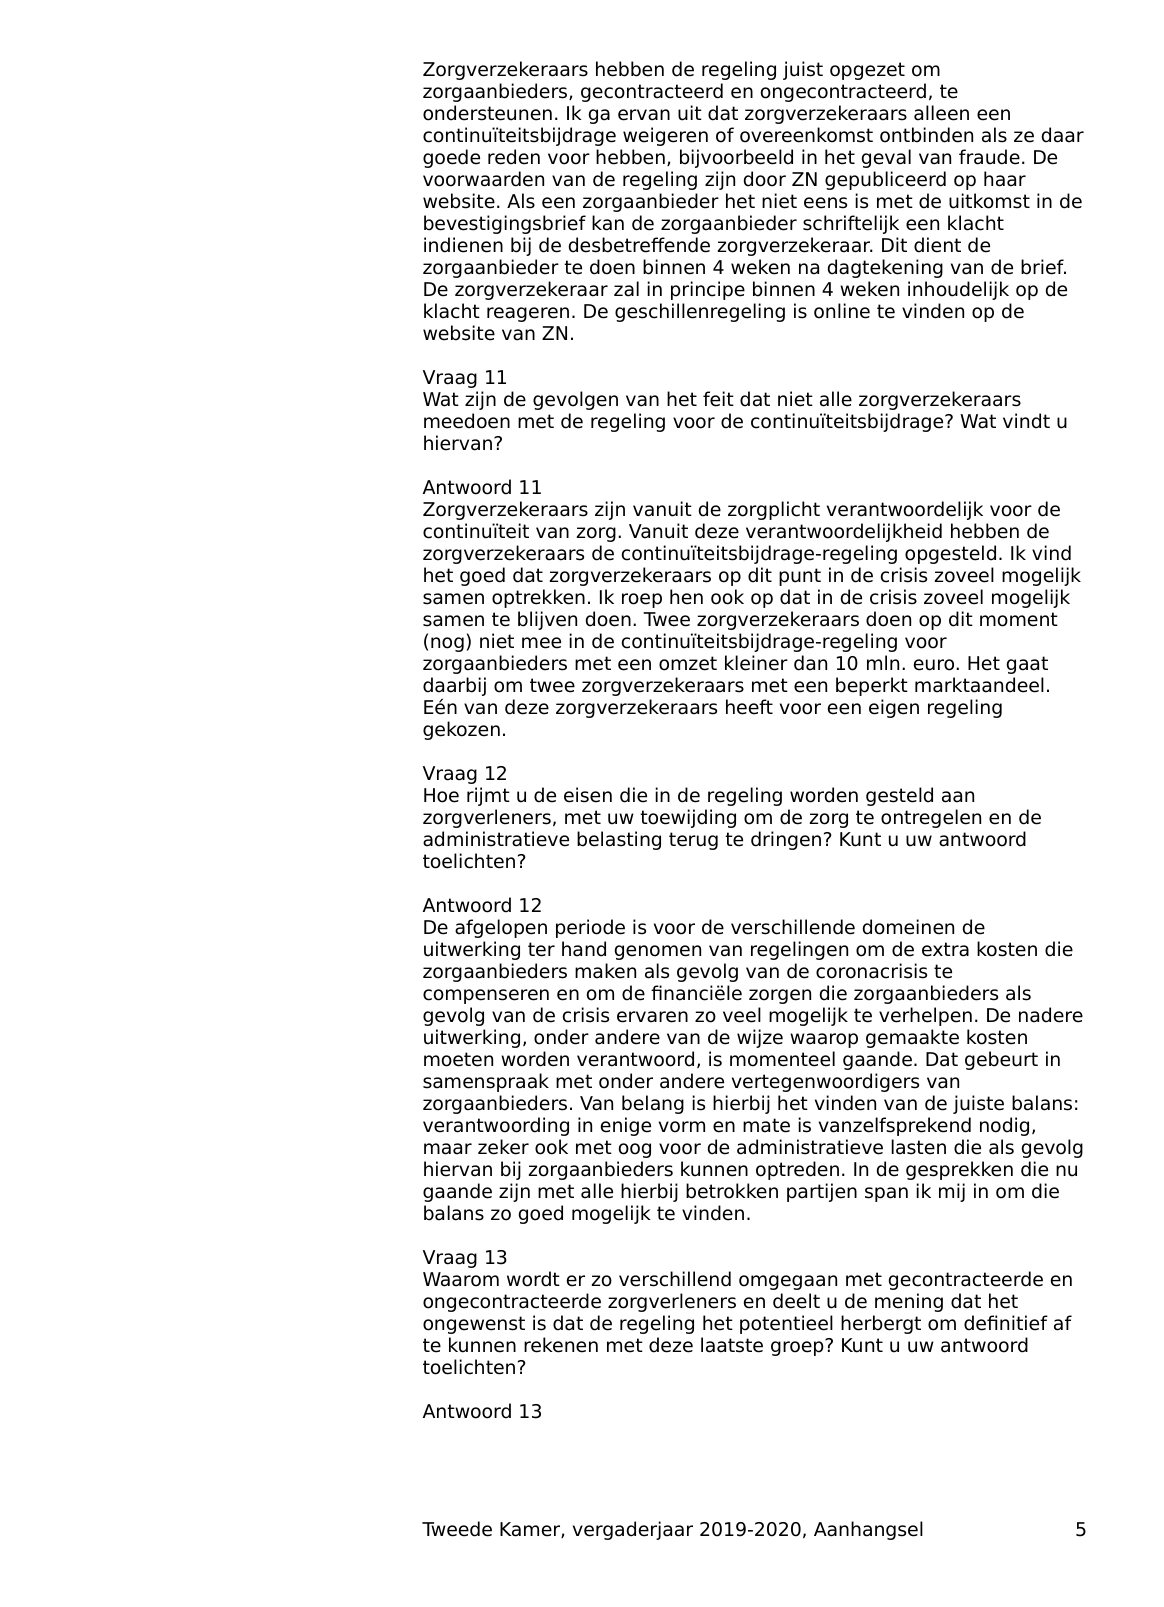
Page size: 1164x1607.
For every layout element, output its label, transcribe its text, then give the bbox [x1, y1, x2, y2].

text Antwoord 13 [422, 1401, 1087, 1423]
text Vraag 12 [422, 763, 1087, 785]
text Antwoord 12 [422, 895, 1087, 917]
text Wat zijn de gevolgen van het feit dat niet alle zorgverzekeraars meedoen met de regeling voor de continuïteitsbijdrage? Wat vindt u hiervan? [422, 389, 1087, 455]
text Vraag 13 [422, 1247, 1087, 1269]
text De afgelopen periode is voor de verschillende domeinen de uitwerking ter hand genomen van regelingen om de extra kosten die zorgaanbieders maken als gevolg van de coronacrisis te compenseren en om de financiële zorgen die zorgaanbieders als gevolg van de crisis ervaren zo veel mogelijk te verhelpen. De nadere uitwerking, onder andere van de wijze waarop gemaakte kosten moeten worden verantwoord, is momenteel gaande. Dat gebeurt in samenspraak met onder andere vertegenwoordigers van zorgaanbieders. Van belang is hierbij het vinden van de juiste balans: verantwoording in enige vorm en mate is vanzelfsprekend nodig, maar zeker ook met oog voor de administratieve lasten die als gevolg hiervan bij zorgaanbieders kunnen optreden. In de gesprekken die nu gaande zijn met alle hierbij betrokken partijen span ik mij in om die balans zo goed mogelijk te vinden. [422, 917, 1087, 1225]
text Zorgverzekeraars hebben de regeling juist opgezet om zorgaanbieders, gecontracteerd en ongecontracteerd, te ondersteunen. Ik ga ervan uit dat zorgverzekeraars alleen een continuïteitsbijdrage weigeren of overeenkomst ontbinden als ze daar goede reden voor hebben, bijvoorbeeld in het geval van fraude. De voorwaarden van de regeling zijn door ZN gepubliceerd op haar website. Als een zorgaanbieder het niet eens is met de uitkomst in de bevestigingsbrief kan de zorgaanbieder schriftelijk een klacht indienen bij de desbetreffende zorgverzekeraar. Dit dient de zorgaanbieder te doen binnen 4 weken na dagtekening van de brief. De zorgverzekeraar zal in principe binnen 4 weken inhoudelijk op de klacht reageren. De geschillenregeling is online te vinden op de website van ZN. [422, 59, 1087, 345]
text Zorgverzekeraars zijn vanuit de zorgplicht verantwoordelijk voor de continuïteit van zorg. Vanuit deze verantwoordelijkheid hebben de zorgverzekeraars de continuïteitsbijdrage-regeling opgesteld. Ik vind het goed dat zorgverzekeraars op dit punt in de crisis zoveel mogelijk samen optrekken. Ik roep hen ook op dat in de crisis zoveel mogelijk samen te blijven doen. Twee zorgverzekeraars doen op dit moment (nog) niet mee in de continuïteitsbijdrage-regeling voor zorgaanbieders met een omzet kleiner dan 10 mln. euro. Het gaat daarbij om twee zorgverzekeraars met een beperkt marktaandeel. Eén van deze zorgverzekeraars heeft voor een eigen regeling gekozen. [422, 499, 1087, 741]
text Antwoord 11 [422, 477, 1087, 499]
text Vraag 11 [422, 367, 1087, 389]
text Hoe rijmt u de eisen die in de regeling worden gesteld aan zorgverleners, met uw toewijding om de zorg te ontregelen en de administratieve belasting terug te dringen? Kunt u uw antwoord toelichten? [422, 785, 1087, 873]
text Waarom wordt er zo verschillend omgegaan met gecontracteerde en ongecontracteerde zorgverleners en deelt u de mening dat het ongewenst is dat de regeling het potentieel herbergt om definitief af te kunnen rekenen met deze laatste groep? Kunt u uw antwoord toelichten? [422, 1269, 1087, 1379]
